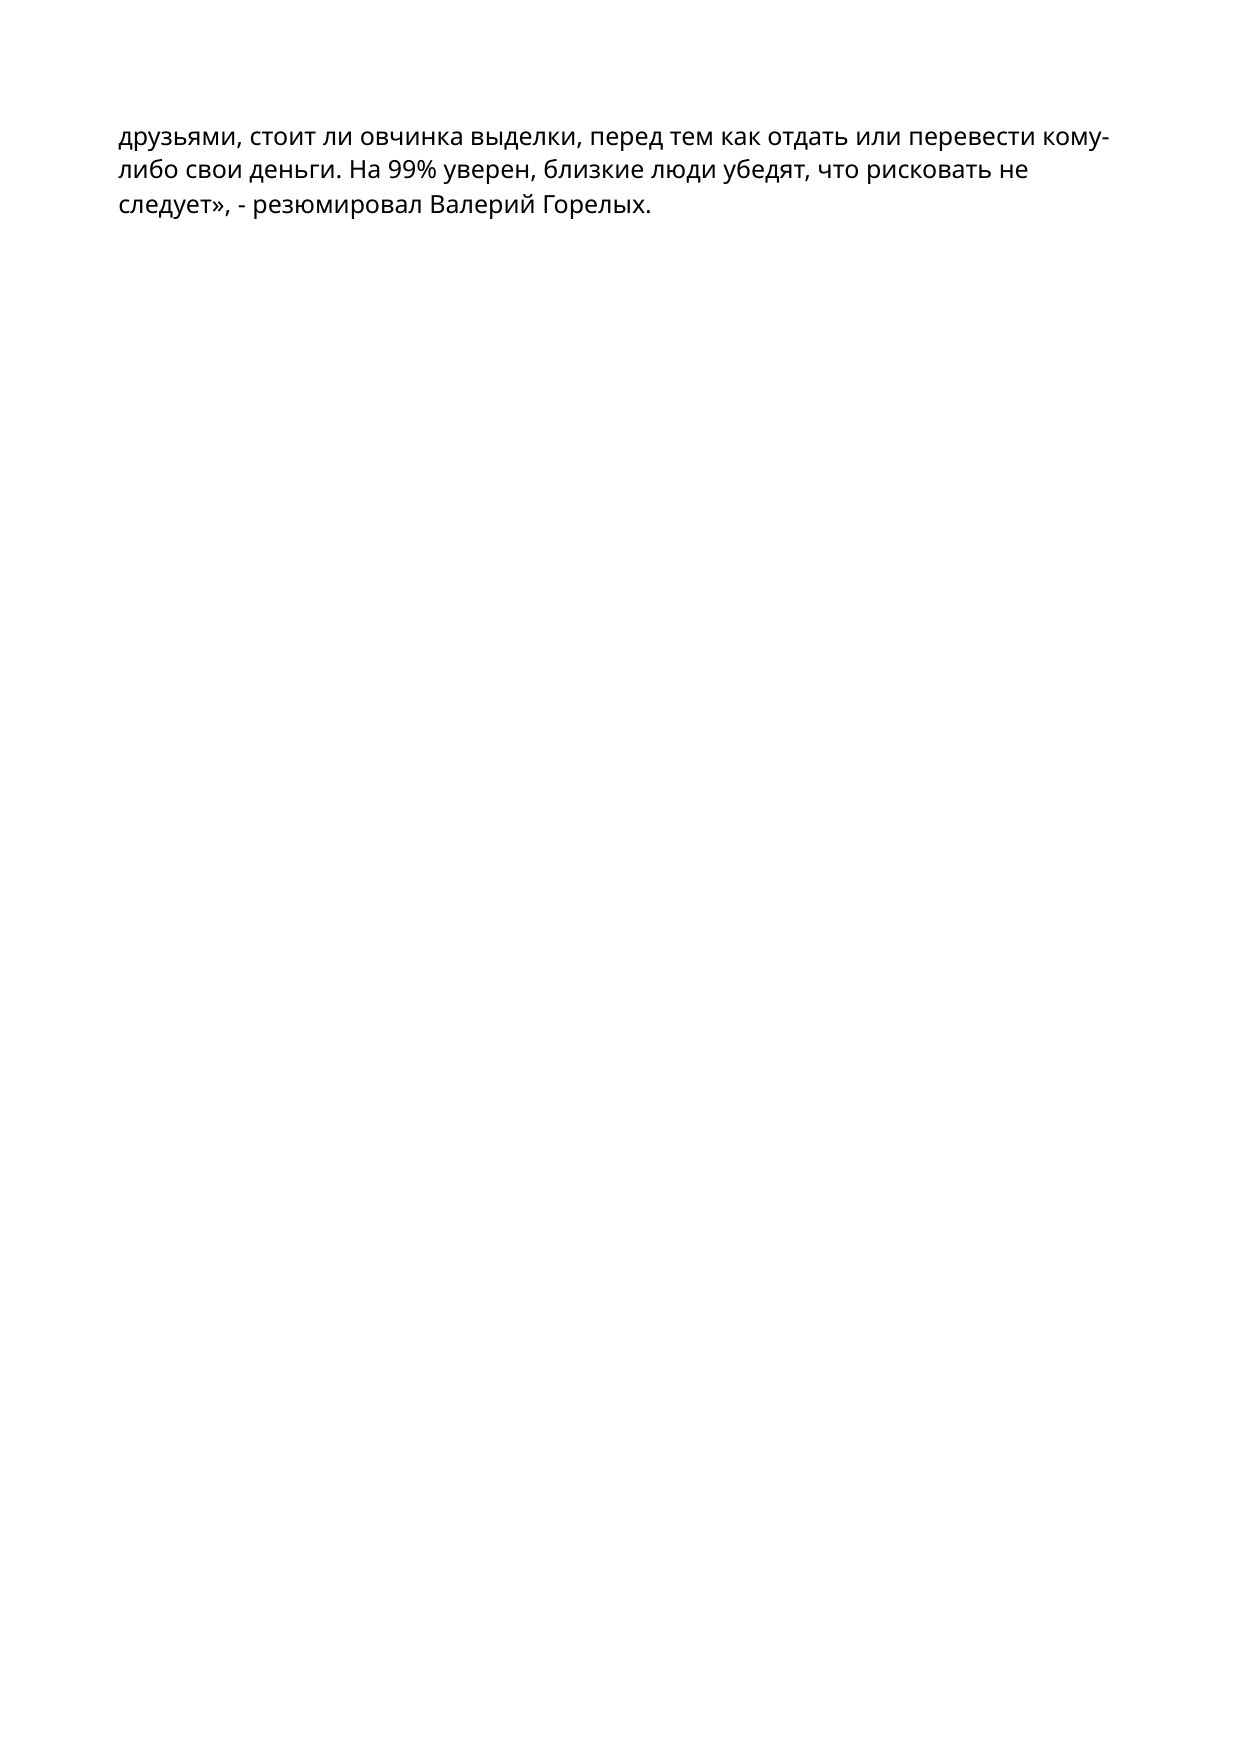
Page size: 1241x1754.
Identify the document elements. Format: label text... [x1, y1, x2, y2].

text друзьями, стоит ли овчинка выделки, перед тем как отдать или перевести кому-либо свои деньги. На 99% уверен, близкие люди убедят, что рисковать не следует», - резюмировал Валерий Горелых. [118, 118, 1122, 220]
